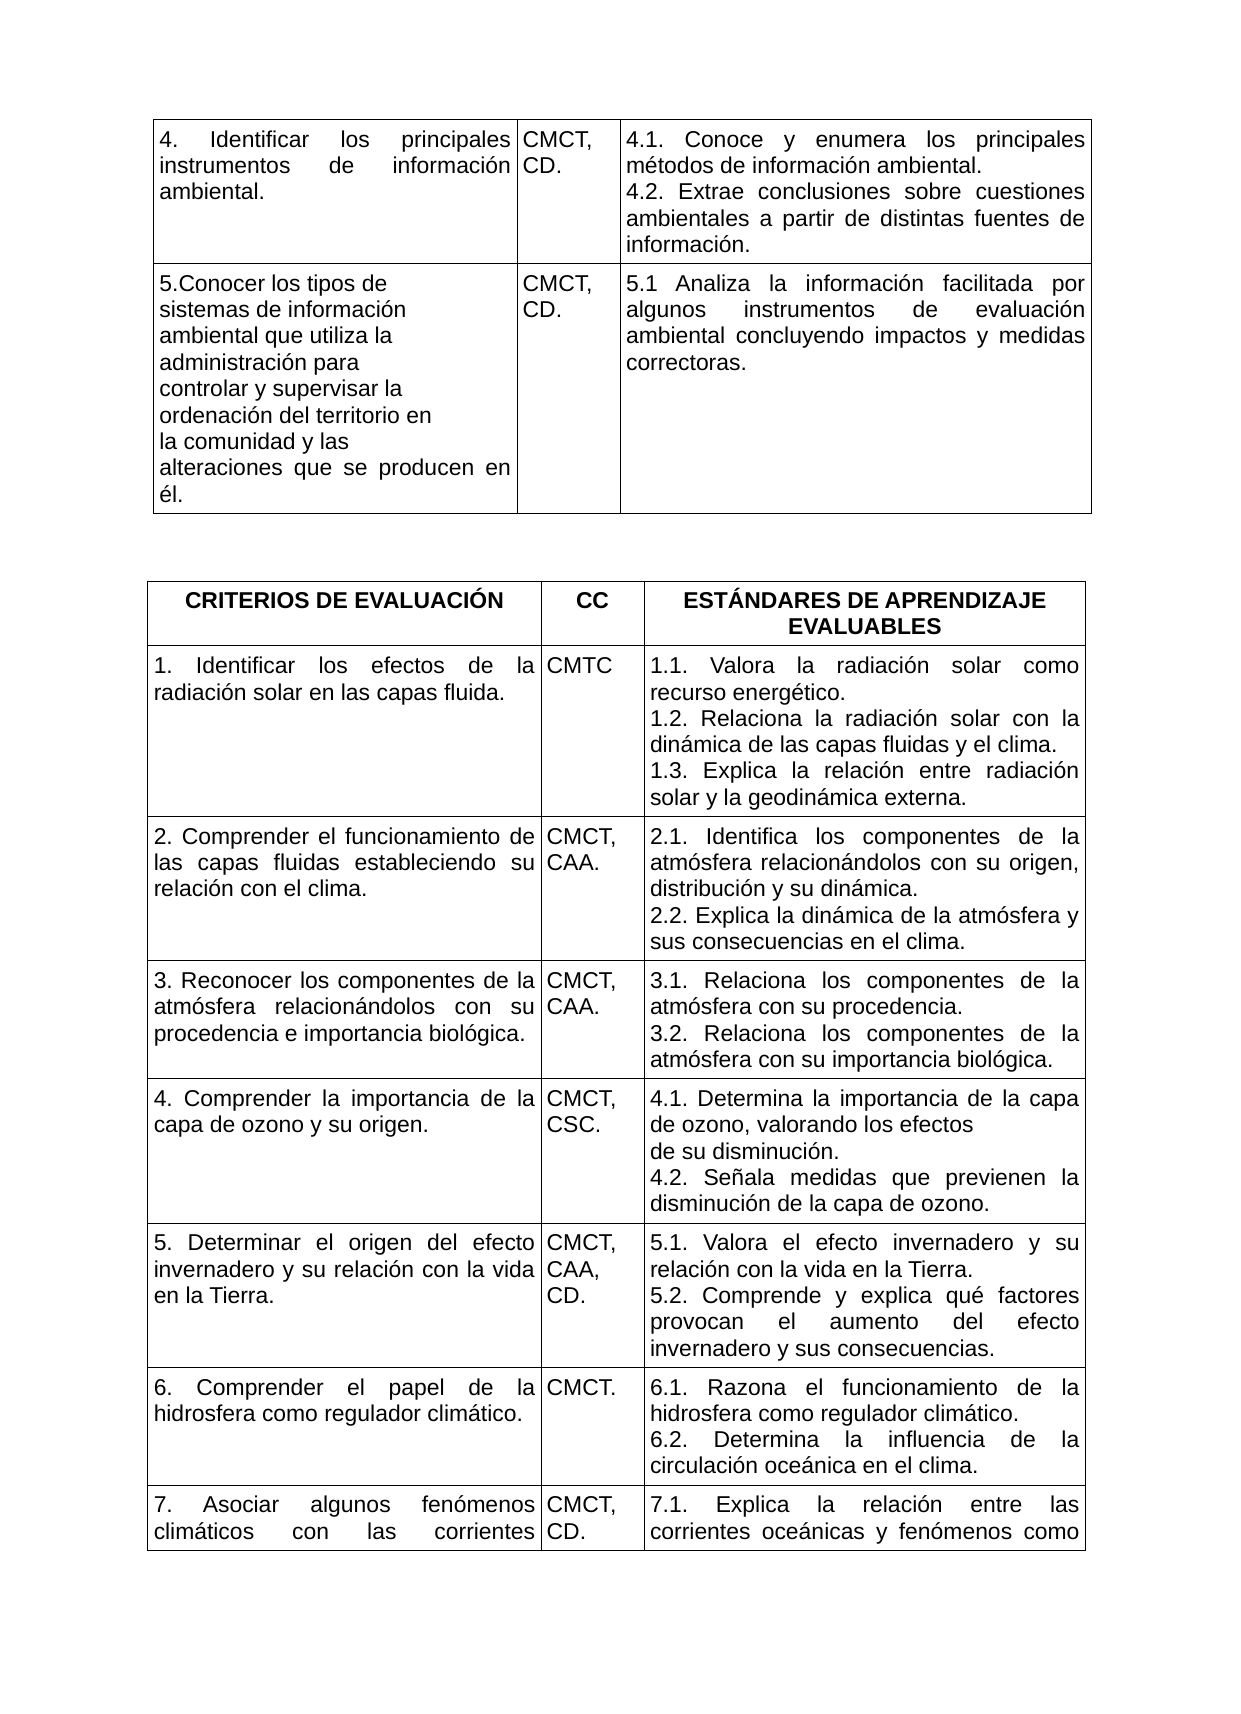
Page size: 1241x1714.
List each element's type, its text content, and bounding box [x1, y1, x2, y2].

table_cell 2.1. Identifica los componentes de la atmósfera relacionándolos con su origen, distribución y su dinámica. 2.2. Explica la dinámica de la atmósfera y sus consecuencias en el clima. [645, 817, 1085, 960]
table_cell 4. Identificar los principales instrumentos de información ambiental. [154, 120, 517, 263]
table_cell CMCT, CD. [518, 120, 620, 263]
table_cell CMCT, CD. [542, 1486, 644, 1550]
table_cell 6. Comprender el papel de la hidrosfera como regulador climático. [148, 1368, 541, 1484]
table_cell CMCT, CAA. [542, 817, 644, 960]
table_cell 3.1. Relaciona los componentes de la atmósfera con su procedencia. 3.2. Relaciona los componentes de la atmósfera con su importancia biológica. [645, 961, 1085, 1078]
table_cell 4. Comprender la importancia de la capa de ozono y su origen. [148, 1079, 541, 1222]
table_cell 5. Determinar el origen del efecto invernadero y su relación con la vida en la Tierra. [148, 1224, 541, 1367]
table_cell 4.1. Conoce y enumera los principales métodos de información ambiental. 4.2. Extrae conclusiones sobre cuestiones ambientales a partir de distintas fuentes de información. [621, 120, 1091, 263]
table_cell 7.1. Explica la relación entre las corrientes oceánicas y fenómenos como [645, 1486, 1085, 1550]
table_cell CMCT, CSC. [542, 1079, 644, 1222]
table_cell 5.1. Valora el efecto invernadero y su relación con la vida en la Tierra. 5.2. Comprende y explica qué factores provocan el aumento del efecto invernadero y sus consecuencias. [645, 1224, 1085, 1367]
table_header CRITERIOS DE EVALUACIÓN [148, 582, 541, 645]
table_cell 4.1. Determina la importancia de la capa de ozono, valorando los efectos de su disminución. 4.2. Señala medidas que previenen la disminución de la capa de ozono. [645, 1079, 1085, 1222]
table_cell CMTC [542, 646, 644, 816]
table_cell CMCT. [542, 1368, 644, 1484]
table_cell CMCT, CAA, CD. [542, 1224, 644, 1367]
table_cell 1. Identificar los efectos de la radiación solar en las capas fluida. [148, 646, 541, 816]
table_cell 3. Reconocer los componentes de la atmósfera relacionándolos con su procedencia e importancia biológica. [148, 961, 541, 1078]
table_cell CMCT, CAA. [542, 961, 644, 1078]
table_cell 2. Comprender el funcionamiento de las capas fluidas estableciendo su relación con el clima. [148, 817, 541, 960]
table_cell 6.1. Razona el funcionamiento de la hidrosfera como regulador climático. 6.2. Determina la influencia de la circulación oceánica en el clima. [645, 1368, 1085, 1484]
table_cell CMCT, CD. [518, 264, 620, 513]
table_cell 1.1. Valora la radiación solar como recurso energético. 1.2. Relaciona la radiación solar con la dinámica de las capas fluidas y el clima. 1.3. Explica la relación entre radiación solar y la geodinámica externa. [645, 646, 1085, 816]
table_cell 7. Asociar algunos fenómenos climáticos con las corrientes [148, 1486, 541, 1550]
table_cell 5.1 Analiza la información facilitada por algunos instrumentos de evaluación ambiental concluyendo impactos y medidas correctoras. [621, 264, 1091, 513]
table_header CC [542, 582, 644, 645]
table_cell 5.Conocer los tipos de sistemas de información ambiental que utiliza la administración para controlar y supervisar la ordenación del territorio en la comunidad y las alteraciones que se producen en él. [154, 264, 517, 513]
table_header ESTÁNDARES DE APRENDIZAJE EVALUABLES [645, 582, 1085, 645]
